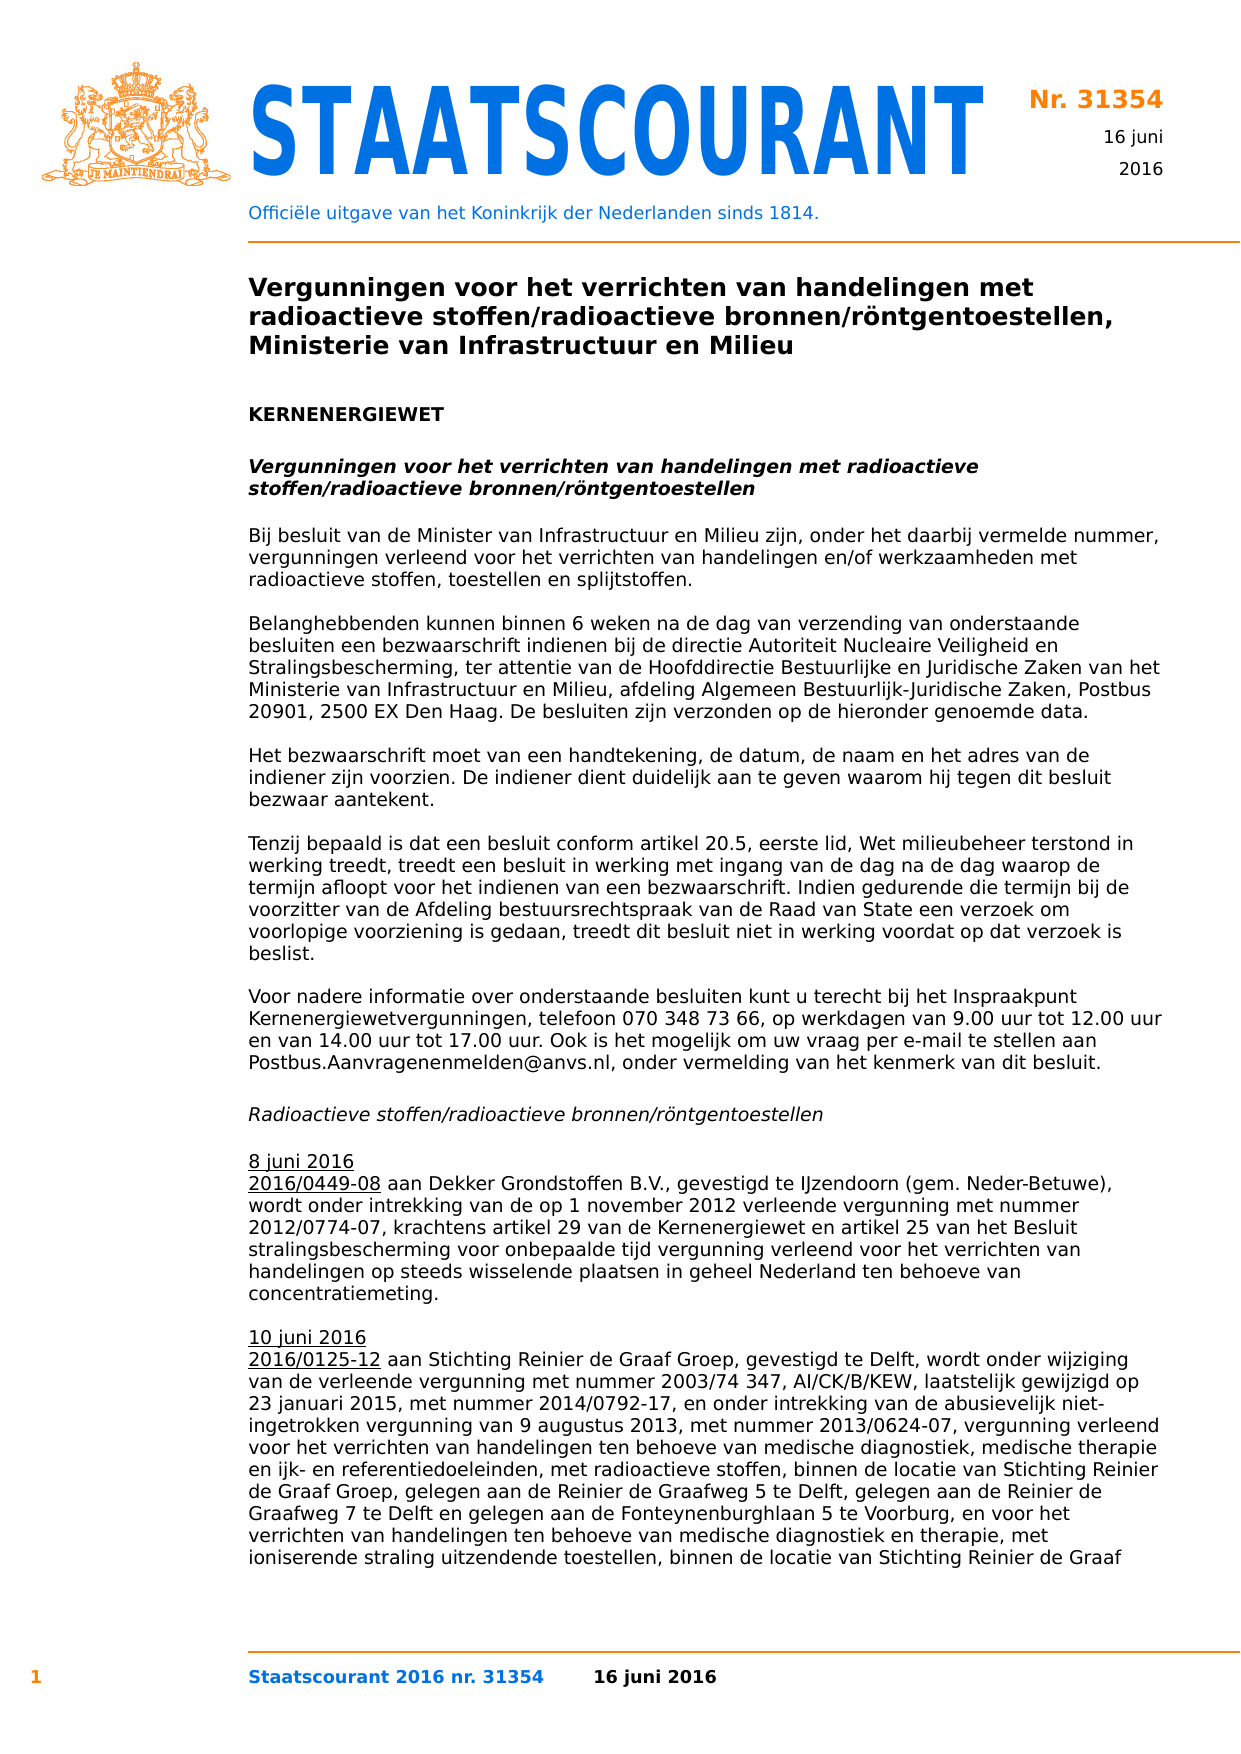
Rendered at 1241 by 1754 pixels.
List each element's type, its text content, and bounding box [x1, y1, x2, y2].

table_cell Officiële uitgave van het Koninkrijk der Nederlanden sinds 1814. [248, 203, 1240, 241]
subtitle KERNENERGIEWET [248, 404, 1163, 426]
subtitle Vergunningen voor het verrichten van handelingen met radioactieve stoffen/radioactieve bronnen/röntgentoestellen [248, 456, 1163, 500]
table_header STAATSCOURANT [248, 62, 998, 203]
table_header Nr. 31354 [998, 62, 1240, 121]
text Het bezwaarschrift moet van een handtekening, de datum, de naam en het adres van de indiener zijn voorzien. De indiener dient duidelijk aan te geven waarom hij tegen dit besluit bezwaar aantekent. [248, 745, 1163, 811]
table_header [25, 62, 248, 241]
table_cell 16 juni [998, 121, 1240, 153]
text 2016/0125-12 aan Stichting Reinier de Graaf Groep, gevestigd te Delft, wordt onder wijziging van de verleende vergunning met nummer 2003/74 347, AI/CK/B/KEW, laatstelijk gewijzigd op 23 januari 2015, met nummer 2014/0792-17, en onder intrekking van de abusievelijk niet-ingetrokken vergunning van 9 augustus 2013, met nummer 2013/0624-07, vergunning verleend voor het verrichten van handelingen ten behoeve van medische diagnostiek, medische therapie en ijk- en referentiedoeleinden, met radioactieve stoffen, binnen de locatie van Stichting Reinier de Graaf Groep, gelegen aan de Reinier de Graafweg 5 te Delft, gelegen aan de Reinier de Graafweg 7 te Delft en gelegen aan de Fonteynenburghlaan 5 te Voorburg, en voor het verrichten van handelingen ten behoeve van medische diagnostiek en therapie, met ioniserende straling uitzendende toestellen, binnen de locatie van Stichting Reinier de Graaf [248, 1349, 1163, 1569]
subtitle Vergunningen voor het verrichten van handelingen met radioactieve stoffen/radioactieve bronnen/röntgentoestellen, Ministerie van Infrastructuur en Milieu [248, 273, 1163, 361]
text 8 juni 2016 [248, 1151, 1163, 1173]
subtitle Radioactieve stoffen/radioactieve bronnen/röntgentoestellen [248, 1104, 1163, 1126]
text Bij besluit van de Minister van Infrastructuur en Milieu zijn, onder het daarbij vermelde nummer, vergunningen verleend voor het verrichten van handelingen en/of werkzaamheden met radioactieve stoffen, toestellen en splijtstoffen. [248, 525, 1163, 591]
text Tenzij bepaald is dat een besluit conform artikel 20.5, eerste lid, Wet milieubeheer terstond in werking treedt, treedt een besluit in werking met ingang van de dag na de dag waarop de termijn afloopt voor het indienen van een bezwaarschrift. Indien gedurende die termijn bij de voorzitter van de Afdeling bestuursrechtspraak van de Raad van State een verzoek om voorlopige voorziening is gedaan, treedt dit besluit niet in werking voordat op dat verzoek is beslist. [248, 833, 1163, 964]
text Belanghebbenden kunnen binnen 6 weken na de dag van verzending van onderstaande besluiten een bezwaarschrift indienen bij de directie Autoriteit Nucleaire Veiligheid en Stralingsbescherming, ter attentie van de Hoofddirectie Bestuurlijke en Juridische Zaken van het Ministerie van Infrastructuur en Milieu, afdeling Algemeen Bestuurlijk-Juridische Zaken, Postbus 20901, 2500 EX Den Haag. De besluiten zijn verzonden op de hieronder genoemde data. [248, 613, 1163, 723]
picture [41, 62, 231, 186]
text 10 juni 2016 [248, 1327, 1163, 1349]
text 2016/0449-08 aan Dekker Grondstoffen B.V., gevestigd te IJzendoorn (gem. Neder-Betuwe), wordt onder intrekking van de op 1 november 2012 verleende vergunning met nummer 2012/0774-07, krachtens artikel 29 van de Kernenergiewet en artikel 25 van het Besluit stralingsbescherming voor onbepaalde tijd vergunning verleend voor het verrichten van handelingen op steeds wisselende plaatsen in geheel Nederland ten behoeve van concentratiemeting. [248, 1173, 1163, 1305]
table_cell 2016 [998, 153, 1240, 203]
text Voor nadere informatie over onderstaande besluiten kunt u terecht bij het Inspraakpunt Kernenergiewetvergunningen, telefoon 070 348 73 66, op werkdagen van 9.00 uur tot 12.00 uur en van 14.00 uur tot 17.00 uur. Ook is het mogelijk om uw vraag per e-mail te stellen aan Postbus.Aanvragenenmelden@anvs.nl, onder vermelding van het kenmerk van dit besluit. [248, 986, 1163, 1074]
